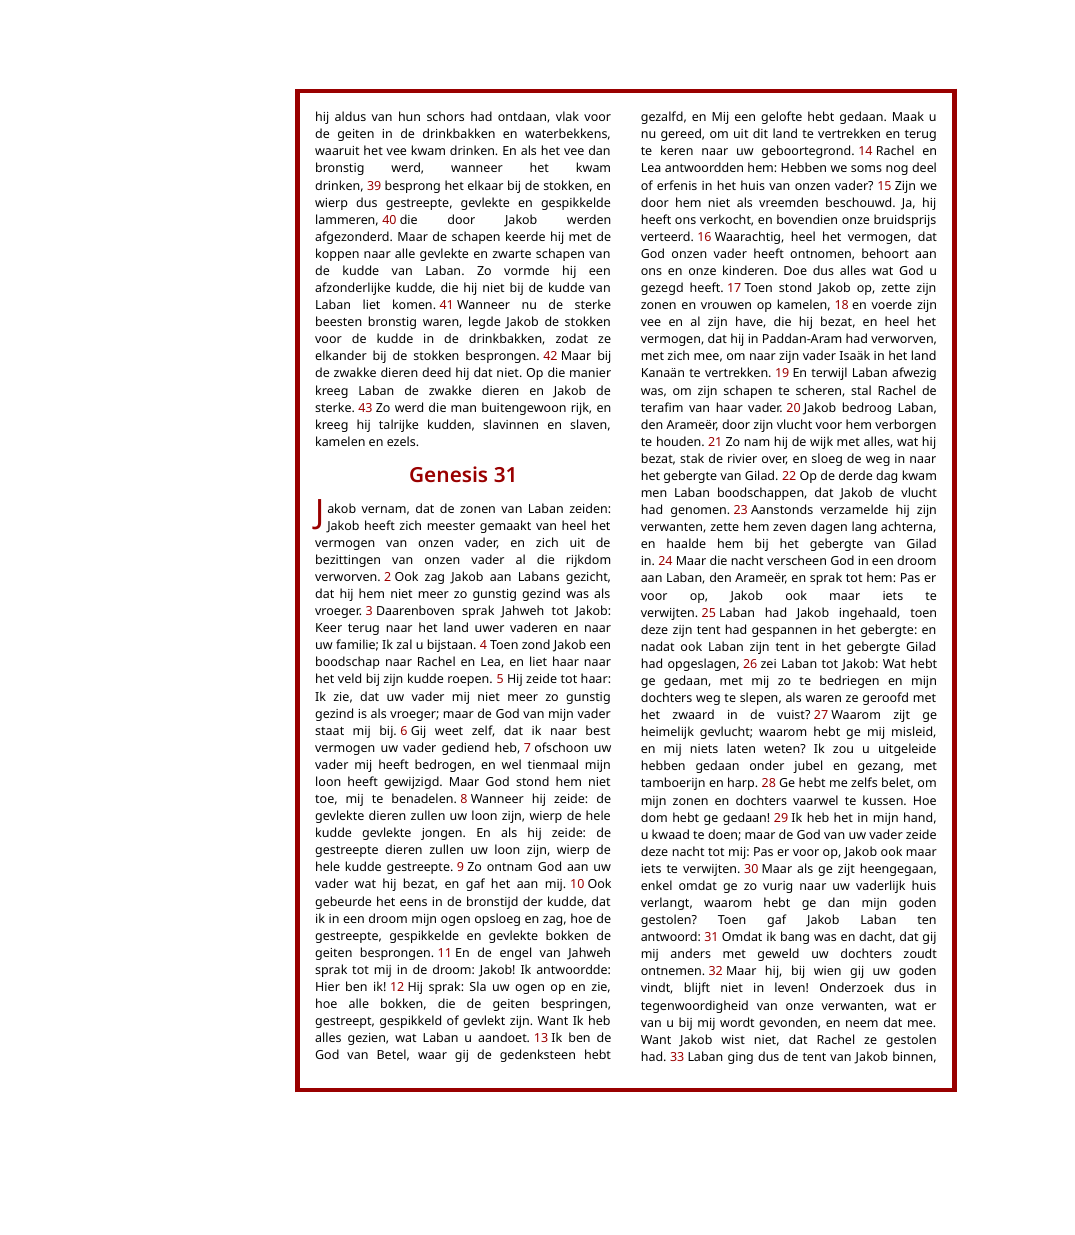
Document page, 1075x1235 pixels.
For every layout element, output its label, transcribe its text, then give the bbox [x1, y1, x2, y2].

text gezalfd, en Mij een gelofte hebt gedaan. Maak u nu gereed, om uit dit land te vertrekken en terug te keren naar uw geboortegrond. 14 Rachel en Lea antwoordden hem: Hebben we soms nog deel of erfenis in het huis van onzen vader? 15 Zijn we door hem niet als vreemden beschouwd. Ja, hij heeft ons verkocht, en bovendien onze bruidsprijs verteerd. 16 Waarachtig, heel het vermogen, dat God onzen vader heeft ontnomen, behoort aan ons en onze kinderen. Doe dus alles wat God u gezegd heeft. 17 Toen stond Jakob op, zette zijn zonen en vrouwen op kamelen, 18 en voerde zijn vee en al zijn have, die hij bezat, en heel het vermogen, dat hij in Paddan-Aram had verworven, met zich mee, om naar zijn vader Isaäk in het land Kanaän te vertrekken. 19 En terwijl Laban afwezig was, om zijn schapen te scheren, stal Rachel de terafim van haar vader. 20 Jakob bedroog Laban, den Arameër, door zijn vlucht voor hem verborgen te houden. 21 Zo nam hij de wijk met alles, wat hij bezat, stak de rivier over, en sloeg de weg in naar het gebergte van Gilad. 22 Op de derde dag kwam men Laban boodschappen, dat Jakob de vlucht had genomen. 23 Aanstonds verzamelde hij zijn verwanten, zette hem zeven dagen lang achterna, en haalde hem bij het gebergte van Gilad in. 24 Maar die nacht verscheen God in een droom aan Laban, den Arameër, en sprak tot hem: Pas er voor op, Jakob ook maar iets te verwijten. 25 Laban had Jakob ingehaald, toen deze zijn tent had gespannen in het gebergte: en nadat ook Laban zijn tent in het gebergte Gilad had opgeslagen, 26 zei Laban tot Jakob: Wat hebt ge gedaan, met mij zo te bedriegen en mijn dochters weg te slepen, als waren ze geroofd met het zwaard in de vuist? 27 Waarom zijt ge heimelijk gevlucht; waarom hebt ge mij misleid, en mij niets laten weten? Ik zou u uitgeleide hebben gedaan onder jubel en gezang, met tamboerijn en harp. 28 Ge hebt me zelfs belet, om mijn zonen en dochters vaarwel te kussen. Hoe dom hebt ge gedaan! 29 Ik heb het in mijn hand, u kwaad te doen; maar de God van uw vader zeide deze nacht tot mij: Pas er voor op, Jakob ook maar iets te verwijten. 30 Maar als ge zijt heengegaan, enkel omdat ge zo vurig naar uw vaderlijk huis verlangt, waarom hebt ge dan mijn goden gestolen? Toen gaf Jakob Laban ten antwoord: 31 Omdat ik bang was en dacht, dat gij mij anders met geweld uw dochters zoudt ontnemen. 32 Maar hij, bij wien gij uw goden vindt, blijft niet in leven! Onderzoek dus in tegenwoordigheid van onze verwanten, wat er van u bij mij wordt gevonden, en neem dat mee. Want Jakob wist niet, dat Rachel ze gestolen had. 33 Laban ging dus de tent van Jakob binnen, [641, 108, 937, 1065]
subtitle Genesis 31 [315, 461, 611, 489]
text hij aldus van hun schors had ontdaan, vlak voor de geiten in de drinkbakken en waterbekkens, waaruit het vee kwam drinken. En als het vee dan bronstig werd, wanneer het kwam drinken, 39 besprong het elkaar bij de stokken, en wierp dus gestreepte, gevlekte en gespikkelde lammeren, 40 die door Jakob werden afgezonderd. Maar de schapen keerde hij met de koppen naar alle gevlekte en zwarte schapen van de kudde van Laban. Zo vormde hij een afzonderlijke kudde, die hij niet bij de kudde van Laban liet komen. 41 Wanneer nu de sterke beesten bronstig waren, legde Jakob de stokken voor de kudde in de drinkbakken, zodat ze elkander bij de stokken besprongen. 42 Maar bij de zwakke dieren deed hij dat niet. Op die manier kreeg Laban de zwakke dieren en Jakob de sterke. 43 Zo werd die man buitengewoon rijk, en kreeg hij talrijke kudden, slavinnen en slaven, kamelen en ezels. [315, 108, 611, 450]
text Jakob vernam, dat de zonen van Laban zeiden: Jakob heeft zich meester gemaakt van heel het vermogen van onzen vader, en zich uit de bezittingen van onzen vader al die rijkdom verworven. 2 Ook zag Jakob aan Labans gezicht, dat hij hem niet meer zo gunstig gezind was als vroeger. 3 Daarenboven sprak Jahweh tot Jakob: Keer terug naar het land uwer vaderen en naar uw familie; Ik zal u bijstaan. 4 Toen zond Jakob een boodschap naar Rachel en Lea, en liet haar naar het veld bij zijn kudde roepen. 5 Hij zeide tot haar: Ik zie, dat uw vader mij niet meer zo gunstig gezind is als vroeger; maar de God van mijn vader staat mij bij. 6 Gij weet zelf, dat ik naar best vermogen uw vader gediend heb, 7 ofschoon uw vader mij heeft bedrogen, en wel tienmaal mijn loon heeft gewijzigd. Maar God stond hem niet toe, mij te benadelen. 8 Wanneer hij zeide: de gevlekte dieren zullen uw loon zijn, wierp de hele kudde gevlekte jongen. En als hij zeide: de gestreepte dieren zullen uw loon zijn, wierp de hele kudde gestreepte. 9 Zo ontnam God aan uw vader wat hij bezat, en gaf het aan mij. 10 Ook gebeurde het eens in de bronstijd der kudde, dat ik in een droom mijn ogen opsloeg en zag, hoe de gestreepte, gespikkelde en gevlekte bokken de geiten besprongen. 11 En de engel van Jahweh sprak tot mij in de droom: Jakob! Ik antwoordde: Hier ben ik! 12 Hij sprak: Sla uw ogen op en zie, hoe alle bokken, die de geiten bespringen, gestreept, gespikkeld of gevlekt zijn. Want Ik heb alles gezien, wat Laban u aandoet. 13 Ik ben de God van Betel, waar gij de gedenksteen hebt [315, 500, 611, 1063]
